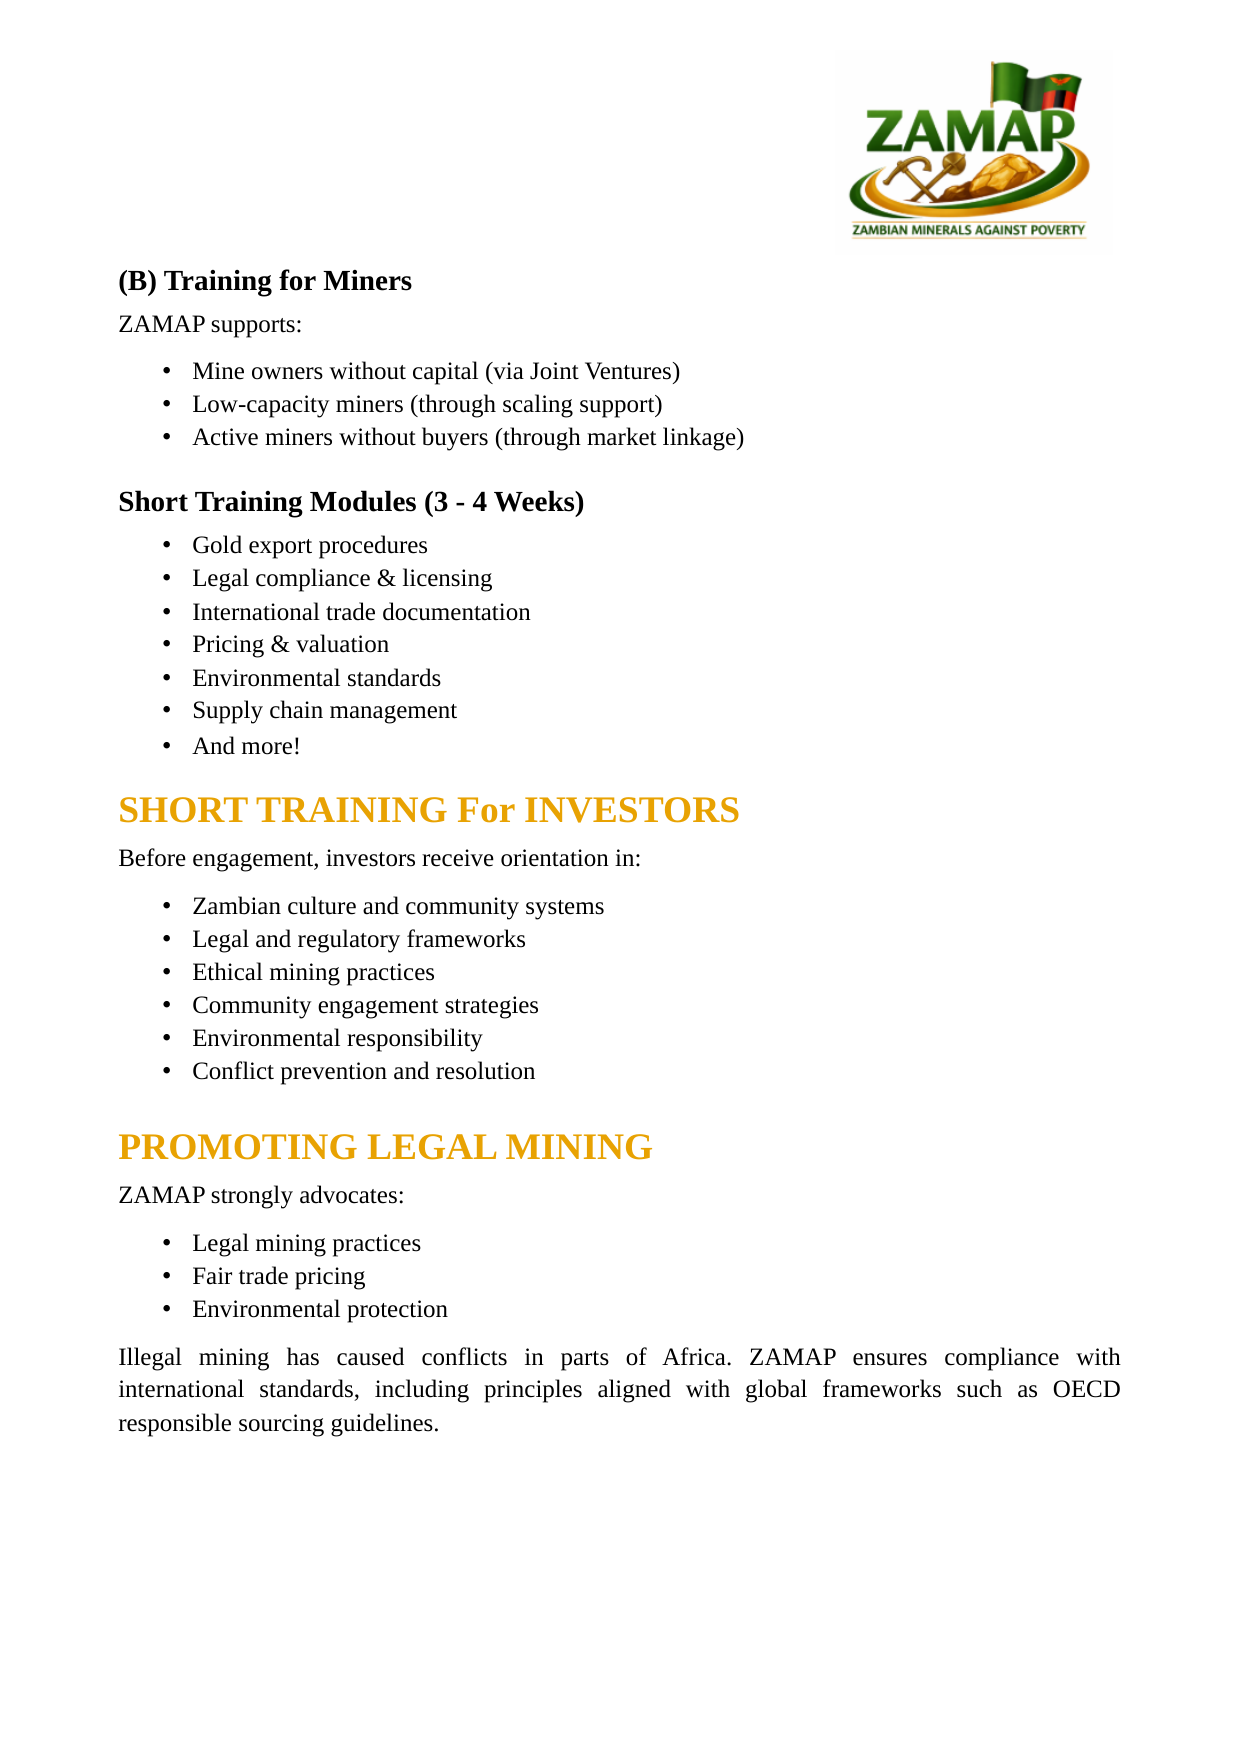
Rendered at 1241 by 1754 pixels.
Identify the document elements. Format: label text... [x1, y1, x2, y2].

subtitle SHORT TRAINING For INVESTORS [118, 788, 1122, 831]
list Low-capacity miners (through scaling support) [162, 389, 1122, 418]
text Illegal mining has caused conflicts in parts of Africa. ZAMAP ensures compliance with international standards, including principles aligned with global frameworks such as OECD responsible sourcing guidelines. [118, 1342, 1122, 1436]
picture [835, 50, 1113, 255]
subtitle Short Training Modules (3 - 4 Weeks) [118, 484, 1122, 518]
list Fair trade pricing [162, 1261, 1122, 1290]
subtitle PROMOTING LEGAL MINING [118, 1125, 1122, 1168]
list Ethical mining practices [162, 957, 1122, 986]
list Conflict prevention and resolution [162, 1056, 1122, 1085]
list And more! [162, 731, 1122, 760]
list Pricing & valuation [162, 629, 1122, 658]
text ZAMAP strongly advocates: [118, 1180, 1122, 1209]
list Legal mining practices [162, 1228, 1122, 1257]
list Legal compliance & licensing [162, 563, 1122, 592]
text ZAMAP supports: [118, 309, 1122, 337]
text Before engagement, investors receive orientation in: [118, 843, 1122, 872]
list Environmental standards [162, 663, 1122, 691]
list Zambian culture and community systems [162, 891, 1122, 920]
list Community engagement strategies [162, 990, 1122, 1019]
list Mine owners without capital (via Joint Ventures) [162, 356, 1122, 385]
list Environmental responsibility [162, 1023, 1122, 1052]
list Legal and regulatory frameworks [162, 924, 1122, 953]
list Active miners without buyers (through market linkage) [162, 422, 1122, 451]
list International trade documentation [162, 597, 1122, 625]
list Supply chain management [162, 696, 1122, 724]
subtitle (B) Training for Miners [118, 263, 1122, 296]
list Environmental protection [162, 1294, 1122, 1323]
list Gold export procedures [162, 531, 1122, 559]
